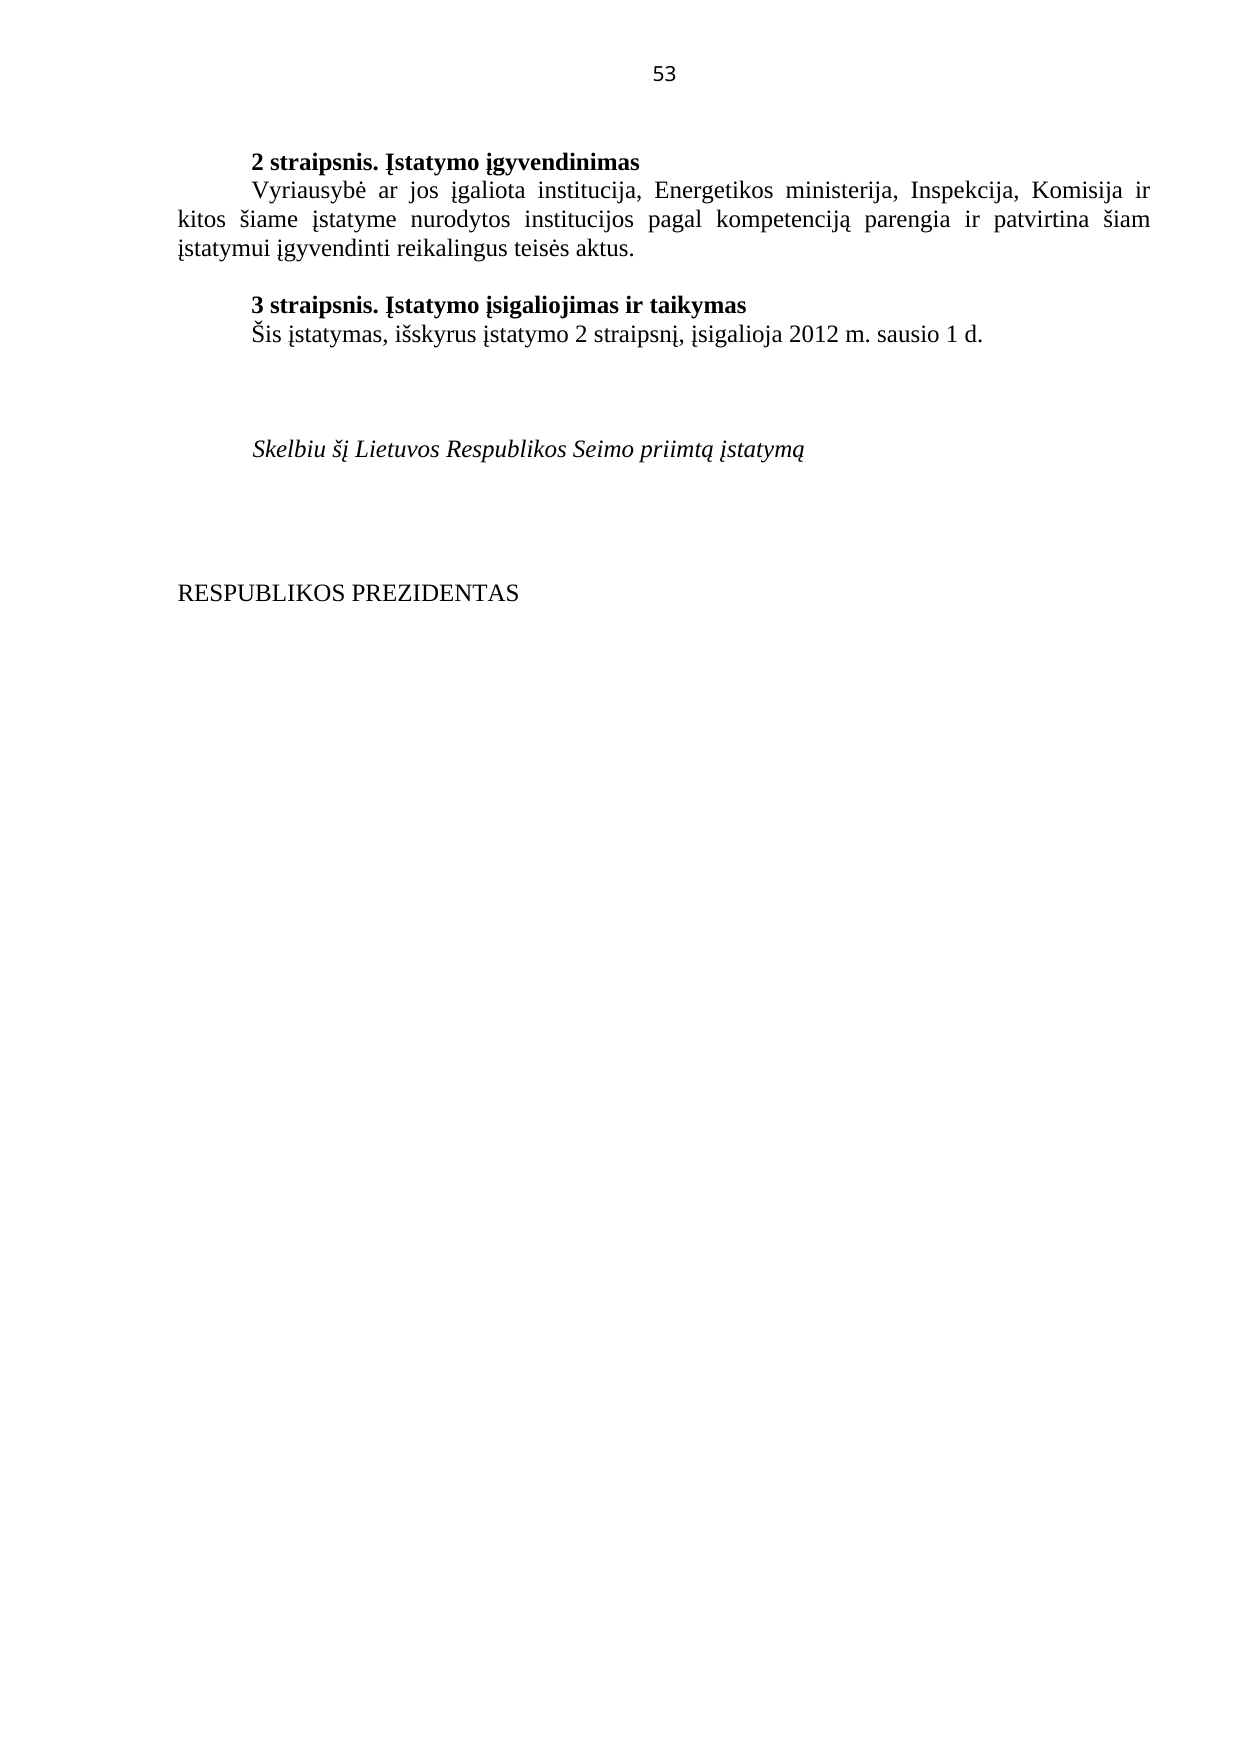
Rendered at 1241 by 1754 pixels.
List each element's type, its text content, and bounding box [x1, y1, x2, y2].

text Skelbiu šį Lietuvos Respublikos Seimo priimtą įstatymą [177, 434, 1152, 463]
text Šis įstatymas, išskyrus įstatymo 2 straipsnį, įsigalioja 2012 m. sausio 1 d. [177, 319, 1152, 348]
text 3 straipsnis. Įstatymo įsigaliojimas ir taikymas [177, 291, 1152, 319]
text RESPUBLIKOS PREZIDENTAS [177, 578, 1152, 607]
text Vyriausybė ar jos įgaliota institucija, Energetikos ministerija, Inspekcija, Komisija ir kitos šiame įstatyme nurodytos institucijos pagal kompetenciją parengia ir patvirtina šiam įstatymui įgyvendinti reikalingus teisės aktus. [177, 176, 1152, 262]
text 2 straipsnis. Įstatymo įgyvendinimas [177, 147, 1152, 176]
